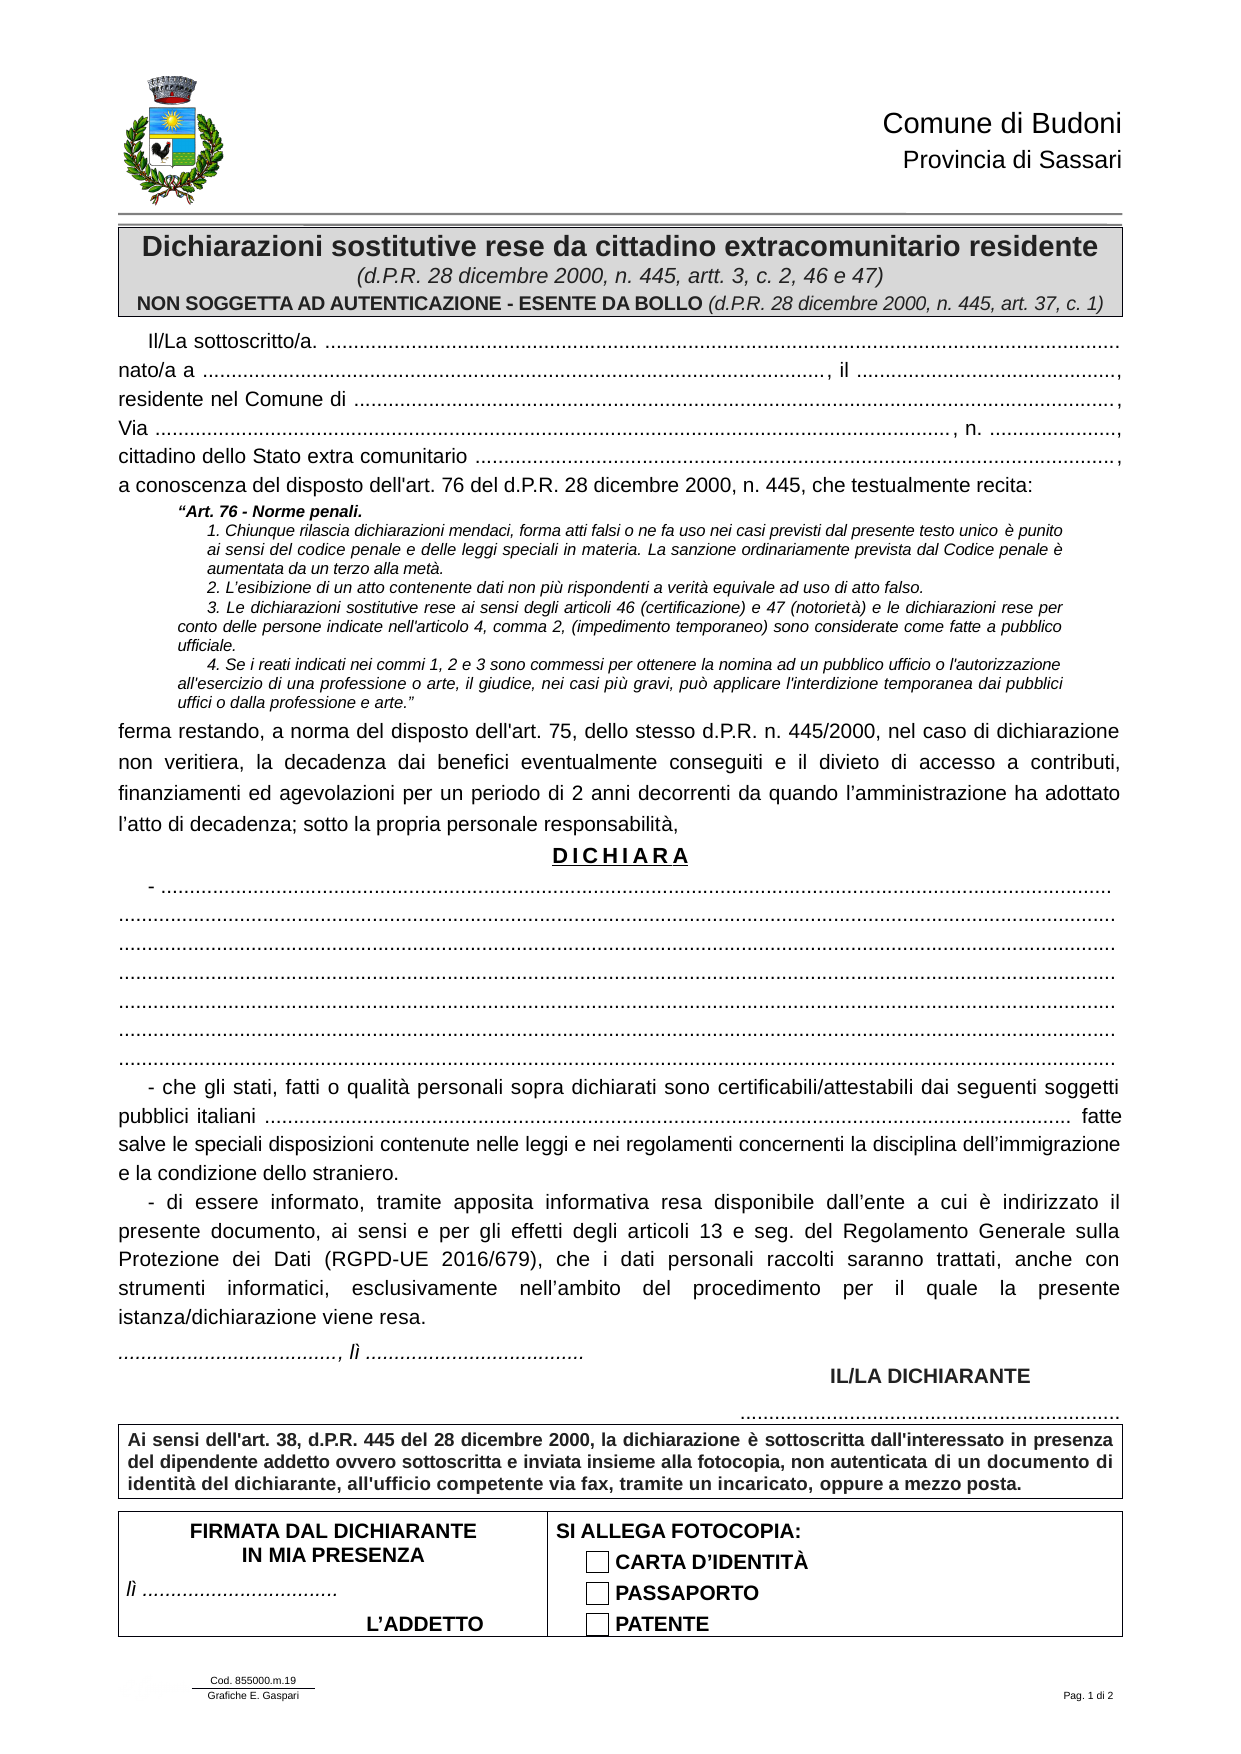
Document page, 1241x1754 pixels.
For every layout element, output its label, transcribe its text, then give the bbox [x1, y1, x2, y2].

text ferma restando, a norma del disposto dell'art. 75, dello stesso d.P.R. n. 445/2000, nel caso di dichiarazione non veritiera, la decadenza dai benefici eventualmente conseguiti e il divieto di accesso a contributi, finanziamenti ed agevolazioni per un periodo di 2 anni decorrenti da quando l’amministrazione ha adottato l’atto di decadenza; sotto la propria personale responsabilità, [118, 719, 1122, 836]
text ............................................................................................................................................................................. [118, 960, 1122, 984]
table_header FIRMATA DAL DICHIARANTE IN MIA PRESENZA lì .................................. L’ADDETTO [119, 1512, 547, 1636]
text “Art. 76 - Norme penali. [177, 502, 1063, 521]
text DICHIARA [118, 843, 1122, 868]
text IL/LA DICHIARANTE [738, 1364, 1122, 1388]
text Provincia di Sassari [224, 145, 1122, 174]
text ......................................, lì ...................................... [118, 1340, 1122, 1364]
text ............................................................................................................................................................................. [118, 902, 1122, 926]
text 1. Chiunque rilascia dichiarazioni mendaci, forma atti falsi o ne fa uso nei casi previsti dal presente testo unico è punito ai sensi del codice penale e delle leggi speciali in materia. La sanzione ordinariamente prevista dal Codice penale è aumentata da un terzo alla metà. [207, 521, 1063, 578]
text - di essere informato, tramite apposita informativa resa disponibile dall’ente a cui è indirizzato il presente documento, ai sensi e per gli effetti degli articoli 13 e seg. del Regolamento Generale sulla Protezione dei Dati (RGPD-UE 2016/679), che i dati personali raccolti saranno trattati, anche con strumenti informatici, esclusivamente nell’ambito del procedimento per il quale la presente istanza/dichiarazione viene resa. [118, 1190, 1122, 1329]
text Il/La sottoscritto/a. .......................................................................................................................................... nato/a a ............................................................................................................, il ............................................., residente nel Comune di ...................................................................................................................................., Via .........................................................................................................................................., n. ......................, cittadino dello Stato extra comunitario ..............................................................................................................., a conoscenza del disposto dell'art. 76 del d.P.R. 28 dicembre 2000, n. 445, che testualmente recita: [118, 329, 1122, 497]
table_header Ai sensi dell'art. 38, d.P.R. 445 del 28 dicembre 2000, la dichiarazione è sottoscritta dall'interessato in presenza del dipendente addetto ovvero sottoscritta e inviata insieme alla fotocopia, non autenticata di un documento di identità del dichiarante, all'ufficio competente via fax, tramite un incaricato, oppure a mezzo posta. [119, 1425, 1122, 1498]
text .................................................................. [738, 1400, 1122, 1424]
text ............................................................................................................................................................................. [118, 1017, 1122, 1041]
text - che gli stati, fatti o qualità personali sopra dichiarati sono certificabili/attestabili dai seguenti soggetti pubblici italiani ............................................................................................................................................ fatte salve le speciali disposizioni contenute nelle leggi e nei regolamenti concernenti la disciplina dell’immigrazione e la condizione dello straniero. [118, 1075, 1122, 1185]
text 3. Le dichiarazioni sostitutive rese ai sensi degli articoli 46 (certificazione) e 47 (notorietà) e le dichiarazioni rese per conto delle persone indicate nell'articolo 4, comma 2, (impedimento temporaneo) sono considerate come fatte a pubblico ufficiale. [177, 597, 1063, 655]
table_header SI ALLEGA FOTOCOPIA: CARTA D’IDENTITÀ PASSAPORTO PATENTE [548, 1512, 1122, 1636]
text ............................................................................................................................................................................. [118, 1046, 1122, 1070]
text 4. Se i reati indicati nei commi 1, 2 e 3 sono commessi per ottenere la nomina ad un pubblico ufficio o l'autorizzazione all'esercizio di una professione o arte, il giudice, nei casi più gravi, può applicare l'interdizione temporanea dai pubblici uffici o dalla professione e arte.” [177, 655, 1063, 712]
text 2. L’esibizione di un atto contenente dati non più rispondenti a verità equivale ad uso di atto falso. [177, 578, 1063, 597]
text Comune di Budoni [224, 106, 1122, 140]
text ............................................................................................................................................................................. [118, 988, 1122, 1012]
text - ..................................................................................................................................................................... [118, 873, 1122, 897]
text ............................................................................................................................................................................. [118, 931, 1122, 955]
picture [122, 76, 224, 207]
table_header Dichiarazioni sostitutive rese da cittadino extracomunitario residente (d.P.R. 28 dicembre 2000, n. 445, artt. 3, c. 2, 46 e 47) NON SOGGETTA AD AUTENTICAZIONE - ESENTE DA BOLLO (d.P.R. 28 dicembre 2000, n. 445, art. 37, c. 1) [119, 228, 1122, 316]
